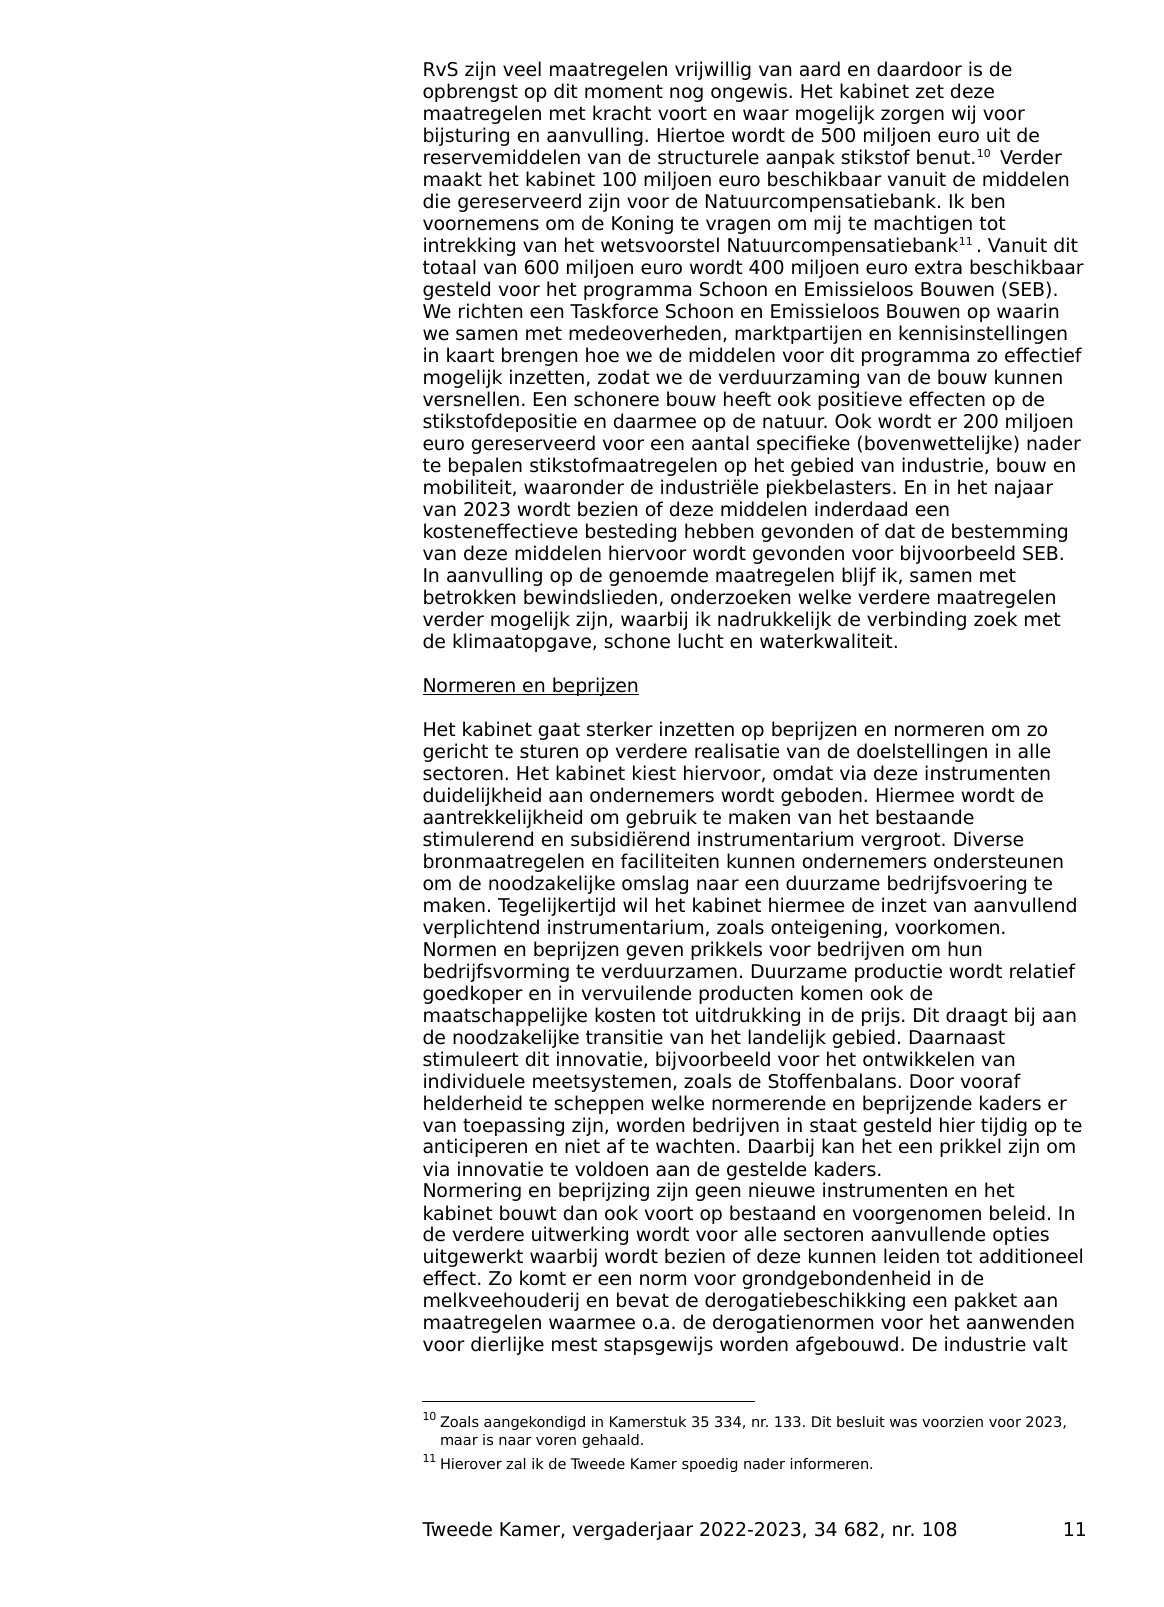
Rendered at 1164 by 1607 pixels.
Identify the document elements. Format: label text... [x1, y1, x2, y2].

subtitle Normeren en beprijzen [422, 675, 1087, 697]
text Zoals aangekondigd in Kamerstuk 35 334, nr. 133. Dit besluit was voorzien voor 2023, maar is naar voren gehaald. [422, 1410, 1087, 1449]
text Het kabinet gaat sterker inzetten op beprijzen en normeren om zo gericht te sturen op verdere realisatie van de doelstellingen in alle sectoren. Het kabinet kiest hiervoor, omdat via deze instrumenten duidelijkheid aan ondernemers wordt geboden. Hiermee wordt de aantrekkelijkheid om gebruik te maken van het bestaande stimulerend en subsidiërend instrumentarium vergroot. Diverse bronmaatregelen en faciliteiten kunnen ondernemers ondersteunen om de noodzakelijke omslag naar een duurzame bedrijfsvoering te maken. Tegelijkertijd wil het kabinet hiermee de inzet van aanvullend verplichtend instrumentarium, zoals onteigening, voorkomen. [422, 719, 1087, 939]
text Hierover zal ik de Tweede Kamer spoedig nader informeren. [422, 1452, 1087, 1474]
text Normen en beprijzen geven prikkels voor bedrijven om hun bedrijfsvorming te verduurzamen. Duurzame productie wordt relatief goedkoper en in vervuilende producten komen ook de maatschappelijke kosten tot uitdrukking in de prijs. Dit draagt bij aan de noodzakelijke transitie van het landelijk gebied. Daarnaast stimuleert dit innovatie, bijvoorbeeld voor het ontwikkelen van individuele meetsystemen, zoals de Stoffenbalans. Door vooraf helderheid te scheppen welke normerende en beprijzende kaders er van toepassing zijn, worden bedrijven in staat gesteld hier tijdig op te anticiperen en niet af te wachten. Daarbij kan het een prikkel zijn om via innovatie te voldoen aan de gestelde kaders. [422, 939, 1087, 1180]
text RvS zijn veel maatregelen vrijwillig van aard en daardoor is de opbrengst op dit moment nog ongewis. Het kabinet zet deze maatregelen met kracht voort en waar mogelijk zorgen wij voor bijsturing en aanvulling. Hiertoe wordt de 500 miljoen euro uit de reservemiddelen van de structurele aanpak stikstof benut. Verder maakt het kabinet 100 miljoen euro beschikbaar vanuit de middelen die gereserveerd zijn voor de Natuurcompensatiebank. Ik ben voornemens om de Koning te vragen om mij te machtigen tot intrekking van het wetsvoorstel Natuurcompensatiebank. Vanuit dit totaal van 600 miljoen euro wordt 400 miljoen euro extra beschikbaar gesteld voor het programma Schoon en Emissieloos Bouwen (SEB). We richten een Taskforce Schoon en Emissieloos Bouwen op waarin we samen met medeoverheden, marktpartijen en kennisinstellingen in kaart brengen hoe we de middelen voor dit programma zo effectief mogelijk inzetten, zodat we de verduurzaming van de bouw kunnen versnellen. Een schonere bouw heeft ook positieve effecten op de stikstofdepositie en daarmee op de natuur. Ook wordt er 200 miljoen euro gereserveerd voor een aantal specifieke (bovenwettelijke) nader te bepalen stikstofmaatregelen op het gebied van industrie, bouw en mobiliteit, waaronder de industriële piekbelasters. En in het najaar van 2023 wordt bezien of deze middelen inderdaad een kosteneffectieve besteding hebben gevonden of dat de bestemming van deze middelen hiervoor wordt gevonden voor bijvoorbeeld SEB. [422, 59, 1087, 564]
text In aanvulling op de genoemde maatregelen blijf ik, samen met betrokken bewindslieden, onderzoeken welke verdere maatregelen verder mogelijk zijn, waarbij ik nadrukkelijk de verbinding zoek met de klimaatopgave, schone lucht en waterkwaliteit. [422, 564, 1087, 652]
text Normering en beprijzing zijn geen nieuwe instrumenten en het kabinet bouwt dan ook voort op bestaand en voorgenomen beleid. In de verdere uitwerking wordt voor alle sectoren aanvullende opties uitgewerkt waarbij wordt bezien of deze kunnen leiden tot additioneel effect. Zo komt er een norm voor grondgebondenheid in de melkveehouderij en bevat de derogatiebeschikking een pakket aan maatregelen waarmee o.a. de derogatienormen voor het aanwenden voor dierlijke mest stapsgewijs worden afgebouwd. De industrie valt [422, 1180, 1087, 1356]
